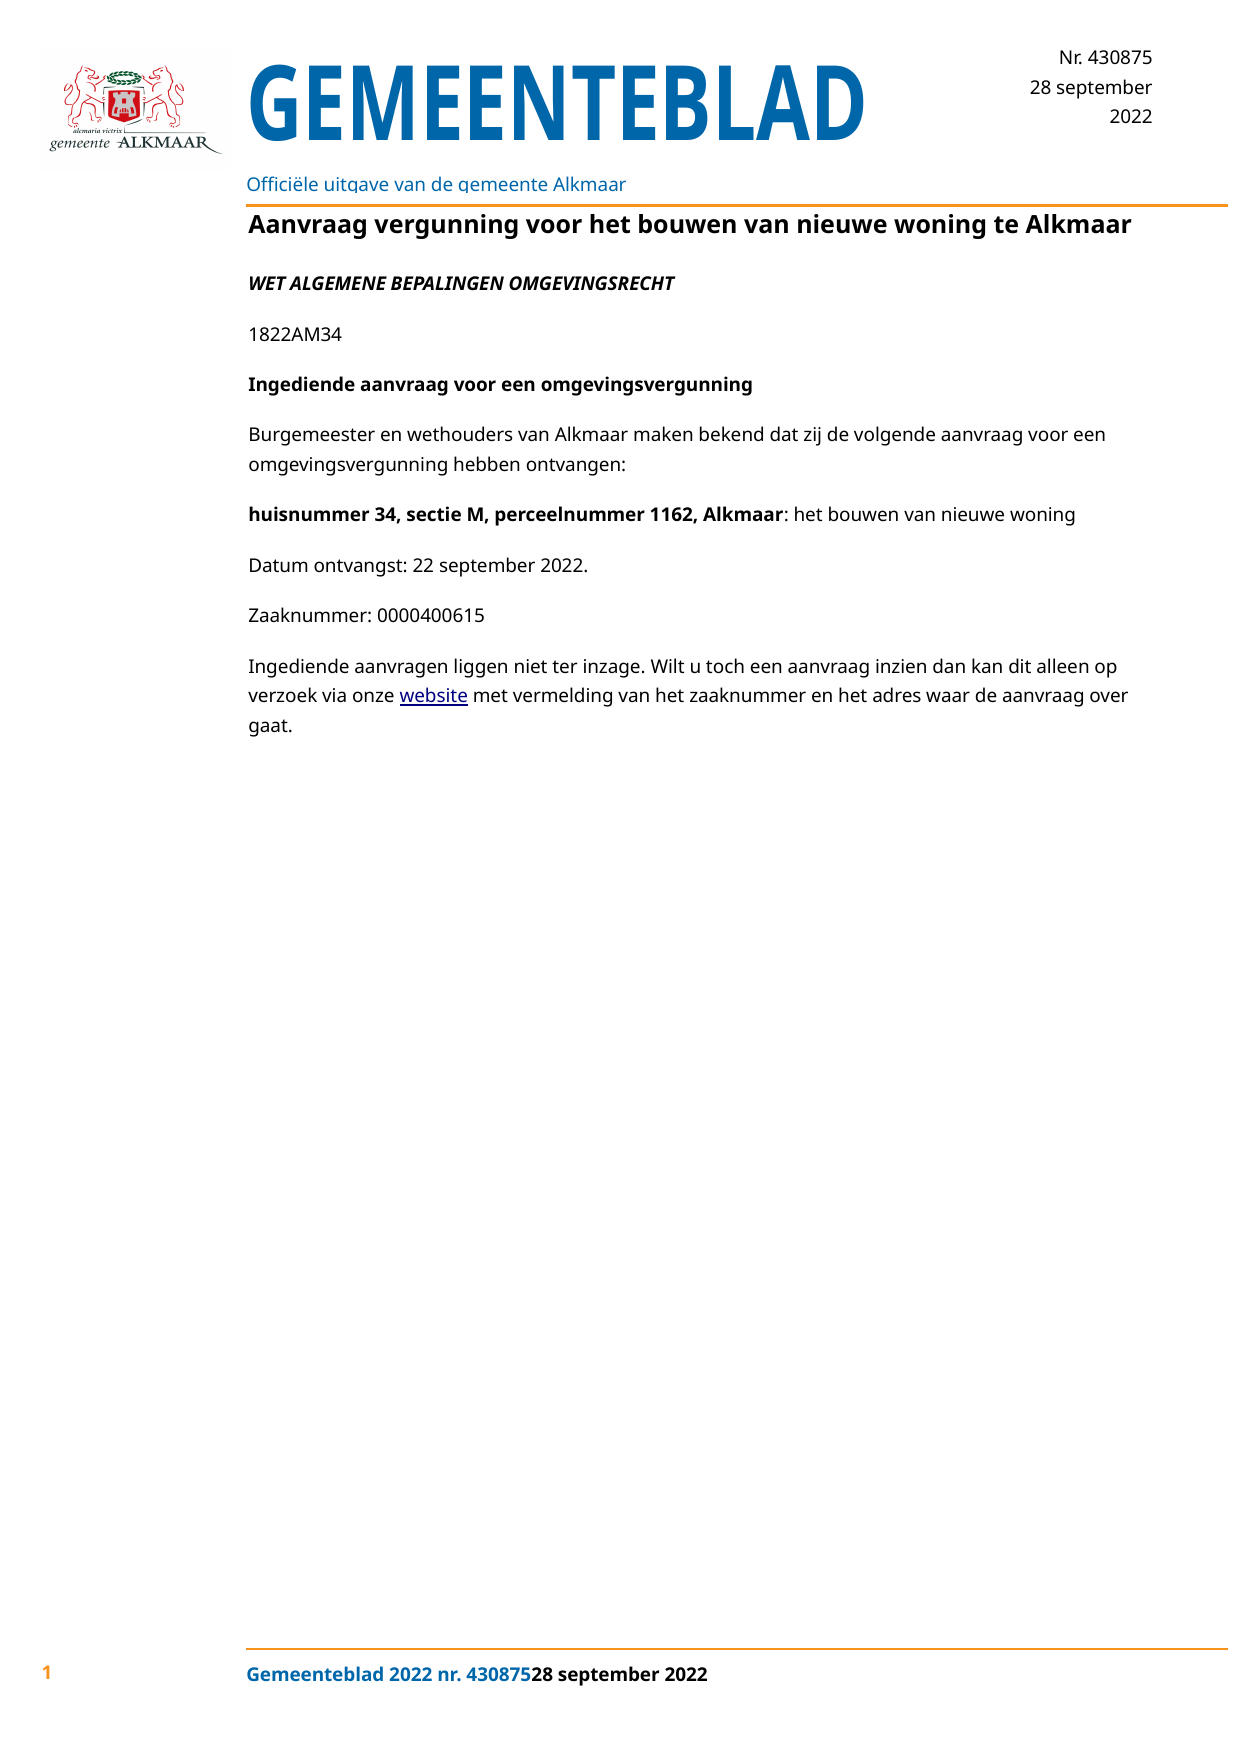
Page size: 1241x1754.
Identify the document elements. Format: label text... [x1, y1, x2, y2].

text Aanvraag vergunning voor het bouwen van nieuwe woning te Alkmaar [248, 207, 1152, 241]
text huisnummer 34, sectie M, perceelnummer 1162, Alkmaar: het bouwen van nieuwe woning [248, 502, 1152, 527]
text Zaaknummer: 0000400615 [248, 602, 1152, 628]
text Ingediende aanvragen liggen niet ter inzage. Wilt u toch een aanvraag inzien dan kan dit alleen op verzoek via onze website met vermelding van het zaaknummer en het adres waar de aanvraag over gaat. [248, 653, 1152, 738]
text WET ALGEMENE BEPALINGEN OMGEVINGSRECHT [248, 270, 1152, 296]
text Ingediende aanvraag voor een omgevingsvergunning [248, 371, 1152, 397]
text 1822AM34 [248, 321, 1152, 346]
text Burgemeester en wethouders van Alkmaar maken bekend dat zij de volgende aanvraag voor een omgevingsvergunning hebben ontvangen: [248, 422, 1152, 477]
text Datum ontvangst: 22 september 2022. [248, 552, 1152, 578]
picture [41, 47, 231, 172]
